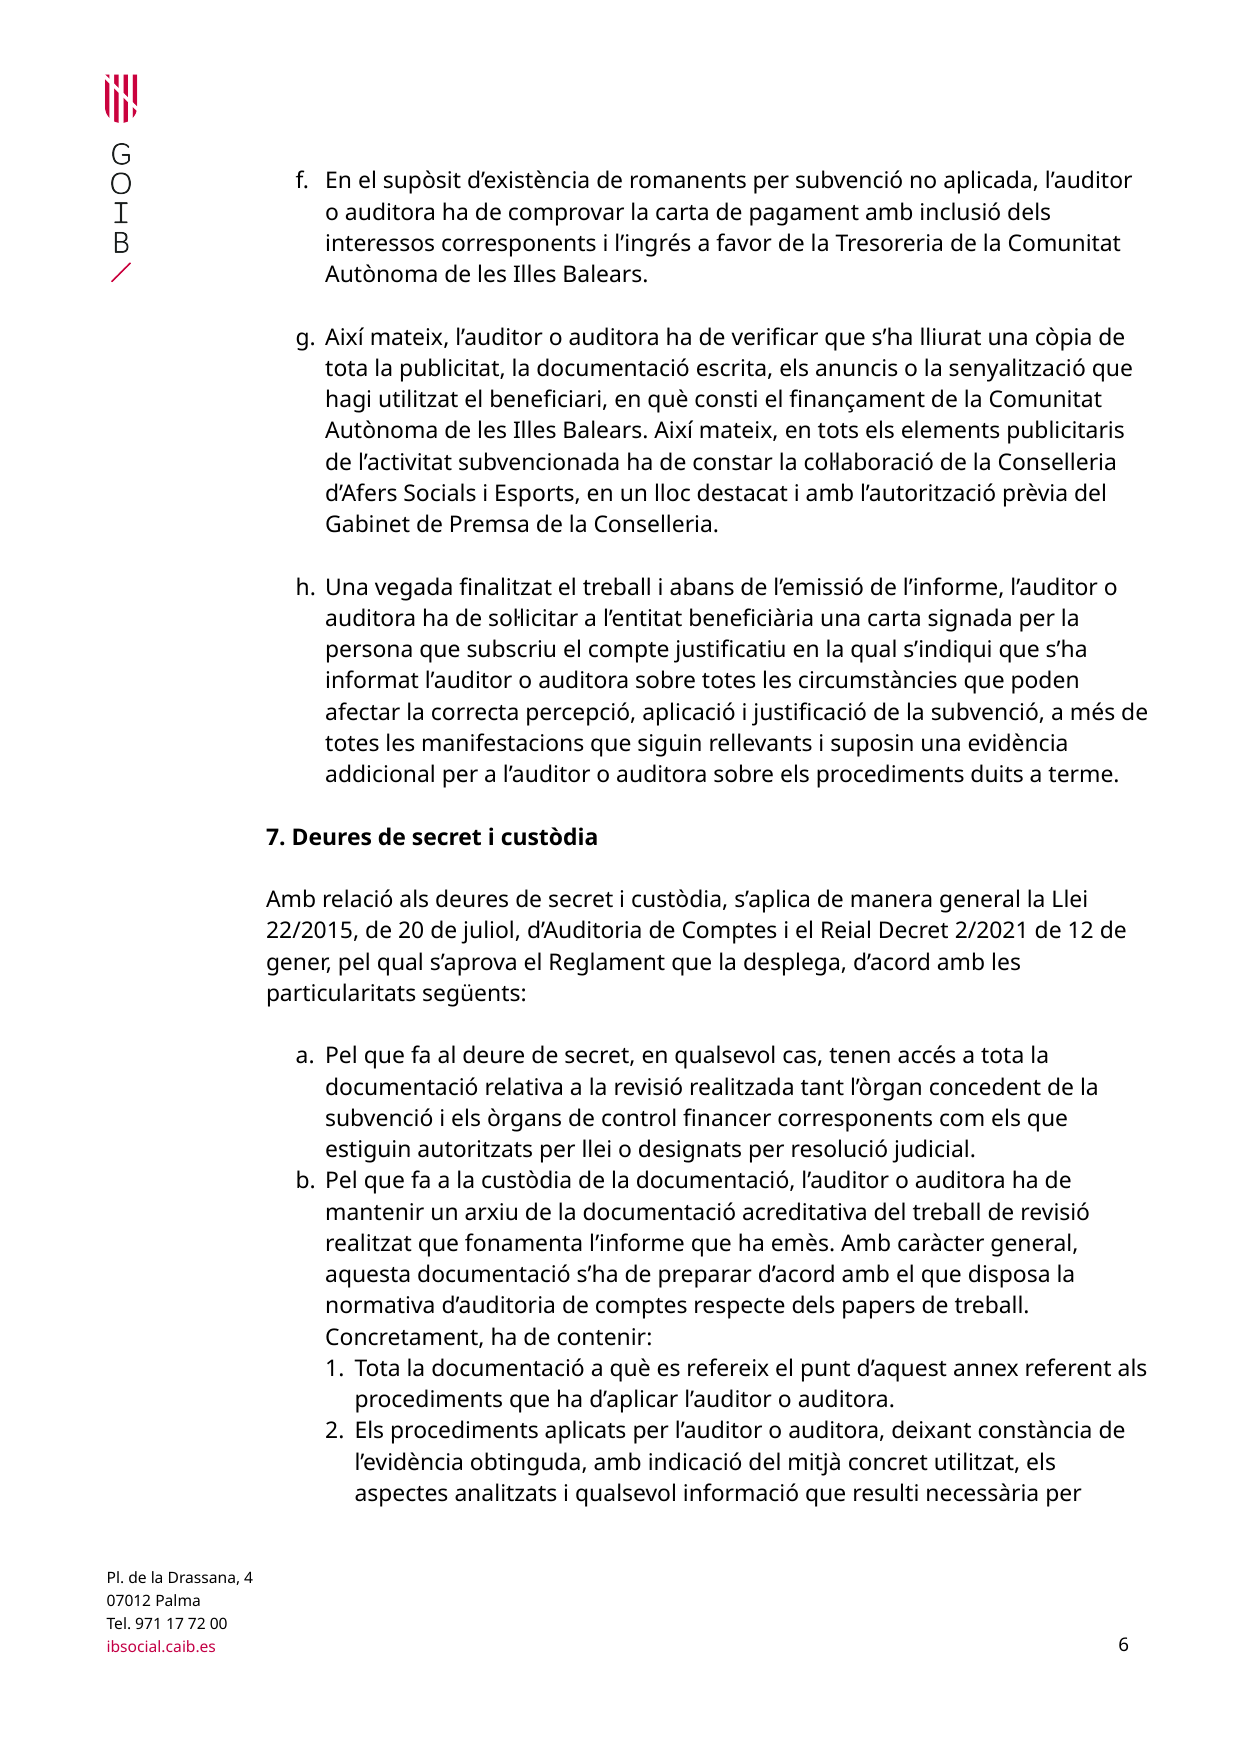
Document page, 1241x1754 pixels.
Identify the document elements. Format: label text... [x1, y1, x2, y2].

list Tota la documentació a què es refereix el punt d’aquest annex referent als procediments que ha d’aplicar l’auditor o auditora. [325, 1352, 1152, 1414]
list Pel que fa a la custòdia de la documentació, l’auditor o auditora ha de mantenir un arxiu de la documentació acreditativa del treball de revisió realitzat que fonamenta l’informe que ha emès. Amb caràcter general, aquesta documentació s’ha de preparar d’acord amb el que disposa la normativa d’auditoria de comptes respecte dels papers de treball. Concretament, ha de contenir: [295, 1164, 1152, 1352]
list Els procediments aplicats per l’auditor o auditora, deixant constància de l’evidència obtinguda, amb indicació del mitjà concret utilitzat, els aspectes analitzats i qualsevol informació que resulti necessària per [325, 1414, 1152, 1508]
list Així mateix, l’auditor o auditora ha de verificar que s’ha lliurat una còpia de tota la publicitat, la documentació escrita, els anuncis o la senyalització que hagi utilitzat el beneficiari, en què consti el finançament de la Comunitat Autònoma de les Illes Balears. Així mateix, en tots els elements publicitaris de l’activitat subvencionada ha de constar la col·laboració de la Conselleria d’Afers Socials i Esports, en un lloc destacat i amb l’autorització prèvia del Gabinet de Premsa de la Conselleria. [295, 320, 1152, 539]
picture [76, 51, 166, 313]
text Amb relació als deures de secret i custòdia, s’aplica de manera general la Llei 22/2015, de 20 de juliol, d’Auditoria de Comptes i el Reial Decret 2/2021 de 12 de gener, pel qual s’aprova el Reglament que la desplega, d’acord amb les particularitats següents: [266, 883, 1152, 1008]
list En el supòsit d’existència de romanents per subvenció no aplicada, l’auditor o auditora ha de comprovar la carta de pagament amb inclusió dels interessos corresponents i l’ingrés a favor de la Tresoreria de la Comunitat Autònoma de les Illes Balears. [295, 164, 1152, 289]
list Una vegada finalitzat el treball i abans de l’emissió de l’informe, l’auditor o auditora ha de sol·licitar a l’entitat beneficiària una carta signada per la persona que subscriu el compte justificatiu en la qual s’indiqui que s’ha informat l’auditor o auditora sobre totes les circumstàncies que poden afectar la correcta percepció, aplicació i justificació de la subvenció, a més de totes les manifestacions que siguin rellevants i suposin una evidència addicional per a l’auditor o auditora sobre els procediments duits a terme. [295, 570, 1152, 789]
text 7. Deures de secret i custòdia [266, 820, 1152, 852]
list Pel que fa al deure de secret, en qualsevol cas, tenen accés a tota la documentació relativa a la revisió realitzada tant l’òrgan concedent de la subvenció i els òrgans de control financer corresponents com els que estiguin autoritzats per llei o designats per resolució judicial. [295, 1039, 1152, 1164]
